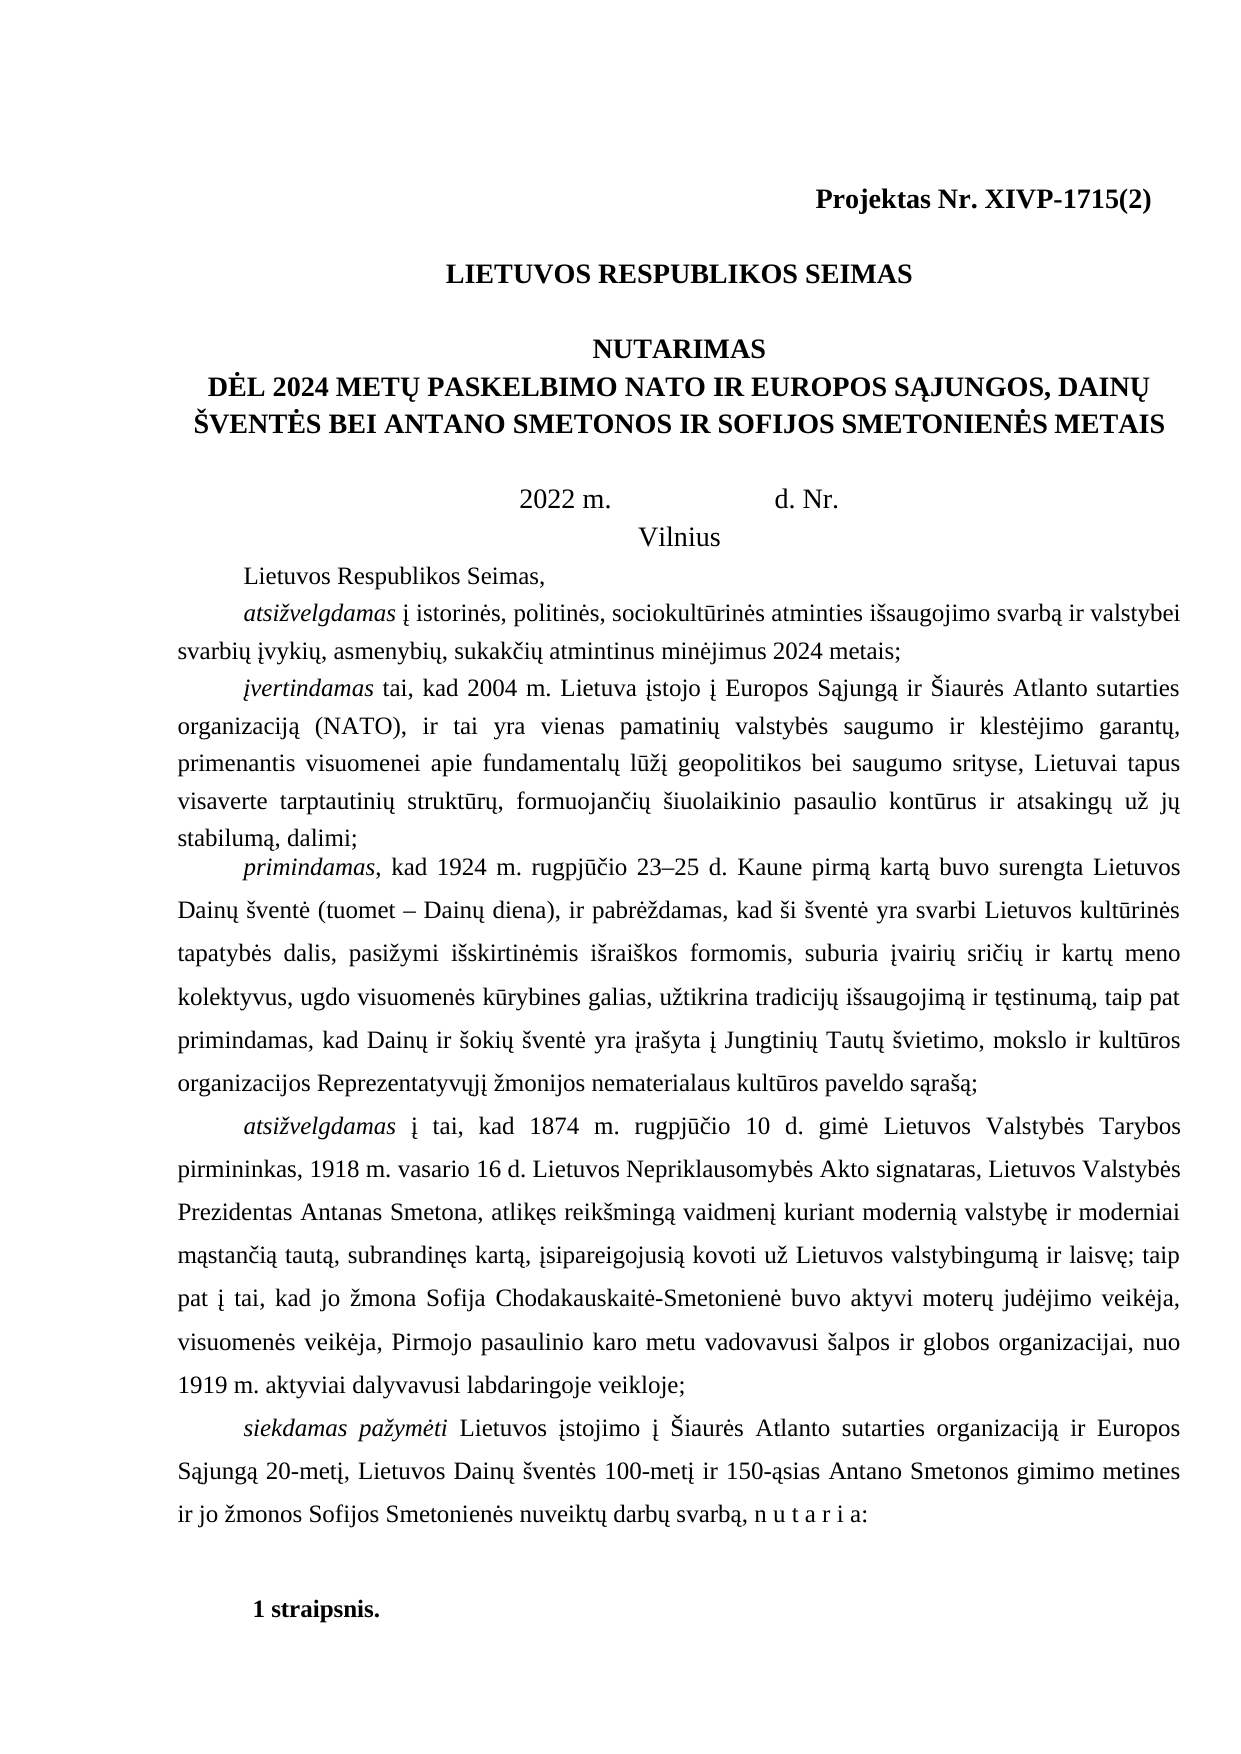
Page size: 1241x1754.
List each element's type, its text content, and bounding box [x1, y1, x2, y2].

text 2022 m. d. Nr. [177, 477, 1181, 515]
text atsižvelgdamas į tai, kad 1874 m. rugpjūčio 10 d. gimė Lietuvos Valstybės Tarybos pirmininkas, 1918 m. vasario 16 d. Lietuvos Nepriklausomybės Akto signataras, Lietuvos Valstybės Prezidentas Antanas Smetona, atlikęs reikšmingą vaidmenį kuriant modernią valstybę ir moderniai mąstančią tautą, subrandinęs kartą, įsipareigojusią kovoti už Lietuvos valstybingumą ir laisvę; taip pat į tai, kad jo žmona Sofija Chodakauskaitė-Smetonienė buvo aktyvi moterų judėjimo veikėja, visuomenės veikėja, Pirmojo pasaulinio karo metu vadovavusi šalpos ir globos organizacijai, nuo 1919 m. aktyviai dalyvavusi labdaringoje veikloje; [177, 1111, 1181, 1398]
text įvertindamas tai, kad 2004 m. Lietuva įstojo į Europos Sąjungą ir Šiaurės Atlanto sutarties organizaciją (NATO), ir tai yra vienas pamatinių valstybės saugumo ir klestėjimo garantų, primenantis visuomenei apie fundamentalų lūžį geopolitikos bei saugumo srityse, Lietuvai tapus visaverte tarptautinių struktūrų, formuojančių šiuolaikinio pasaulio kontūrus ir atsakingų už jų stabilumą, dalimi; [177, 665, 1181, 852]
text Vilnius [177, 515, 1181, 552]
text 1 straipsnis. [177, 1585, 1181, 1623]
text Projektas Nr. XIVP-1715(2) [177, 177, 1152, 215]
text NUTARIMAS [177, 327, 1181, 365]
text siekdamas pažymėti Lietuvos įstojimo į Šiaurės Atlanto sutarties organizaciją ir Europos Sąjungą 20-metį, Lietuvos Dainų šventės 100-metį ir 150-ąsias Antano Smetonos gimimo metines ir jo žmonos Sofijos Smetonienės nuveiktų darbų svarbą, nutaria: [177, 1413, 1181, 1528]
text primindamas, kad 1924 m. rugpjūčio 23–25 d. Kaune pirmą kartą buvo surengta Lietuvos Dainų šventė (tuomet – Dainų diena), ir pabrėždamas, kad ši šventė yra svarbi Lietuvos kultūrinės tapatybės dalis, pasižymi išskirtinėmis išraiškos formomis, suburia įvairių sričių ir kartų meno kolektyvus, ugdo visuomenės kūrybines galias, užtikrina tradicijų išsaugojimą ir tęstinumą, taip pat primindamas, kad Dainų ir šokių šventė yra įrašyta į Jungtinių Tautų švietimo, mokslo ir kultūros organizacijos Reprezentatyvųjį žmonijos nematerialaus kultūros paveldo sąrašą; [177, 852, 1181, 1097]
text LIETUVOS RESPUBLIKOS SEIMAS [177, 252, 1181, 290]
text DĖL 2024 METŲ PASKELBIMO NATO IR EUROPOS SĄJUNGOS, DAINŲ ŠVENTĖS BEI ANTANO SMETONOS IR SOFIJOS SMETONIENĖS METAIS [177, 365, 1181, 440]
text Lietuvos Respublikos Seimas, [177, 552, 1181, 590]
text atsižvelgdamas į istorinės, politinės, sociokultūrinės atminties išsaugojimo svarbą ir valstybei svarbių įvykių, asmenybių, sukakčių atmintinus minėjimus 2024 metais; [177, 590, 1181, 665]
